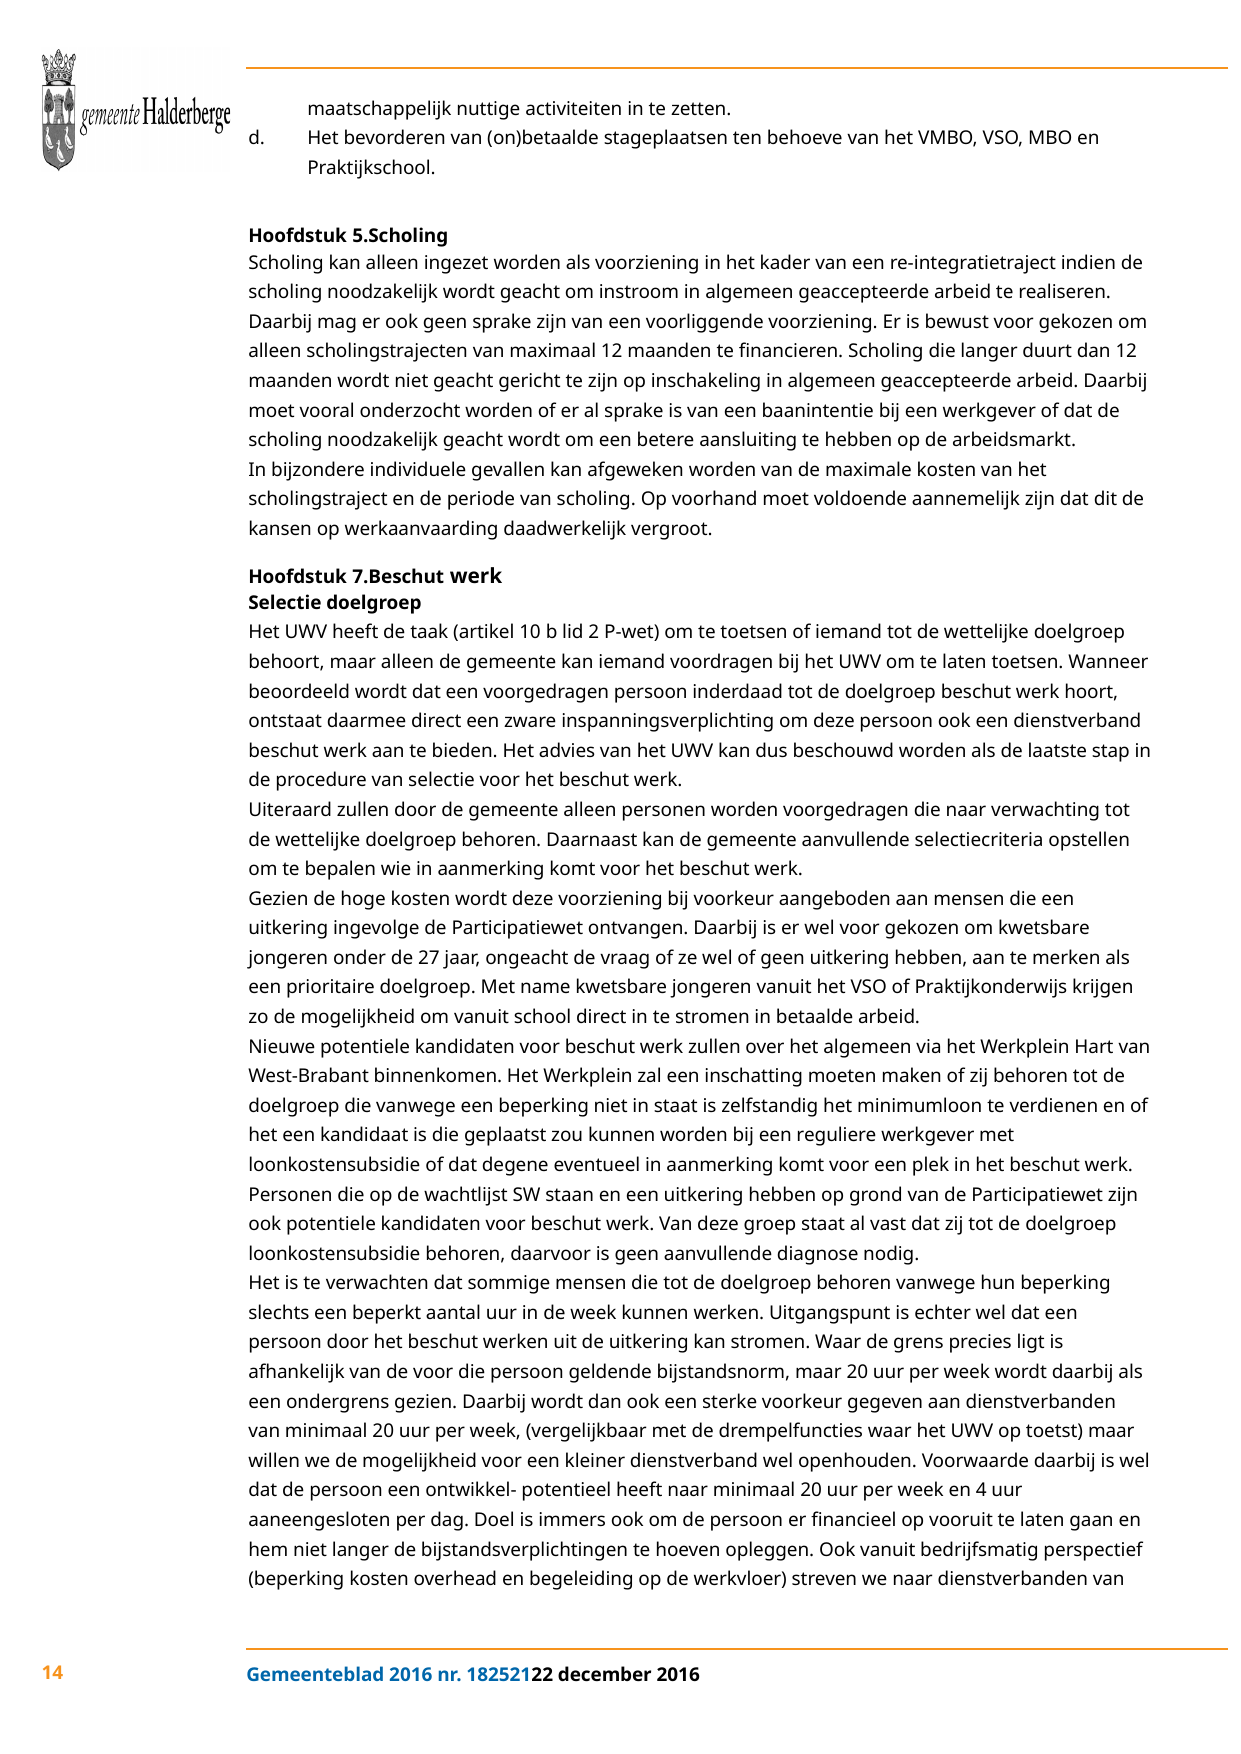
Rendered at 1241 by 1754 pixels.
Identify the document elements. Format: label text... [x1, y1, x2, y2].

text Het UWV heeft de taak (artikel 10 b lid 2 P-wet) om te toetsen of iemand tot de wettelijke doelgroep behoort, maar alleen de gemeente kan iemand voordragen bij het UWV om te laten toetsen. Wanneer beoordeeld wordt dat een voorgedragen persoon inderdaad tot de doelgroep beschut werk hoort, ontstaat daarmee direct een zware inspanningsverplichting om deze persoon ook een dienstverband beschut werk aan te bieden. Het advies van het UWV kan dus beschouwd worden als de laatste stap in de procedure van selectie voor het beschut werk. [248, 619, 1152, 792]
text Gezien de hoge kosten wordt deze voorziening bij voorkeur aangeboden aan mensen die een uitkering ingevolge de Participatiewet ontvangen. Daarbij is er wel voor gekozen om kwetsbare jongeren onder de 27 jaar, ongeacht de vraag of ze wel of geen uitkering hebben, aan te merken als een prioritaire doelgroep. Met name kwetsbare jongeren vanuit het VSO of Praktijkonderwijs krijgen zo de mogelijkheid om vanuit school direct in te stromen in betaalde arbeid. [248, 885, 1152, 1029]
picture [41, 47, 231, 172]
text Hoofdstuk 5.Scholing [248, 220, 1152, 249]
text Hoofdstuk 7.Beschut werk [248, 561, 1152, 589]
list Het bevorderen van (on)betaalde stageplaatsen ten behoeve van het VMBO, VSO, MBO en Praktijkschool. [248, 124, 1152, 180]
text Het is te verwachten dat sommige mensen die tot de doelgroep behoren vanwege hun beperking slechts een beperkt aantal uur in de week kunnen werken. Uitgangspunt is echter wel dat een persoon door het beschut werken uit de uitkering kan stromen. Waar de grens precies ligt is afhankelijk van de voor die persoon geldende bijstandsnorm, maar 20 uur per week wordt daarbij als een ondergrens gezien. Daarbij wordt dan ook een sterke voorkeur gegeven aan dienstverbanden van minimaal 20 uur per week, (vergelijkbaar met de drempelfuncties waar het UWV op toetst) maar willen we de mogelijkheid voor een kleiner dienstverband wel openhouden. Voorwaarde daarbij is wel dat de persoon een ontwikkel- potentieel heeft naar minimaal 20 uur per week en 4 uur aaneengesloten per dag. Doel is immers ook om de persoon er financieel op vooruit te laten gaan en hem niet langer de bijstandsverplichtingen te hoeven opleggen. Ook vanuit bedrijfsmatig perspectief (beperking kosten overhead en begeleiding op de werkvloer) streven we naar dienstverbanden van [248, 1269, 1152, 1591]
text Nieuwe potentiele kandidaten voor beschut werk zullen over het algemeen via het Werkplein Hart van West-Brabant binnenkomen. Het Werkplein zal een inschatting moeten maken of zij behoren tot de doelgroep die vanwege een beperking niet in staat is zelfstandig het minimumloon te verdienen en of het een kandidaat is die geplaatst zou kunnen worden bij een reguliere werkgever met loonkostensubsidie of dat degene eventueel in aanmerking komt voor een plek in het beschut werk. Personen die op de wachtlijst SW staan en een uitkering hebben op grond van de Participatiewet zijn ook potentiele kandidaten voor beschut werk. Van deze groep staat al vast dat zij tot de doelgroep loonkostensubsidie behoren, daarvoor is geen aanvullende diagnose nodig. [248, 1033, 1152, 1266]
text Uiteraard zullen door de gemeente alleen personen worden voorgedragen die naar verwachting tot de wettelijke doelgroep behoren. Daarnaast kan de gemeente aanvullende selectiecriteria opstellen om te bepalen wie in aanmerking komt voor het beschut werk. [248, 796, 1152, 881]
list maatschappelijk nuttige activiteiten in te zetten. [248, 95, 1152, 121]
text Scholing kan alleen ingezet worden als voorziening in het kader van een re-integratietraject indien de scholing noodzakelijk wordt geacht om instroom in algemeen geaccepteerde arbeid te realiseren. Daarbij mag er ook geen sprake zijn van een voorliggende voorziening. Er is bewust voor gekozen om alleen scholingstrajecten van maximaal 12 maanden te financieren. Scholing die langer duurt dan 12 maanden wordt niet geacht gericht te zijn op inschakeling in algemeen geaccepteerde arbeid. Daarbij moet vooral onderzocht worden of er al sprake is van een baanintentie bij een werkgever of dat de scholing noodzakelijk geacht wordt om een betere aansluiting te hebben op de arbeidsmarkt. [248, 249, 1152, 452]
text Selectie doelgroep [248, 589, 1152, 615]
text In bijzondere individuele gevallen kan afgeweken worden van de maximale kosten van het scholingstraject en de periode van scholing. Op voorhand moet voldoende aannemelijk zijn dat dit de kansen op werkaanvaarding daadwerkelijk vergroot. [248, 456, 1152, 541]
